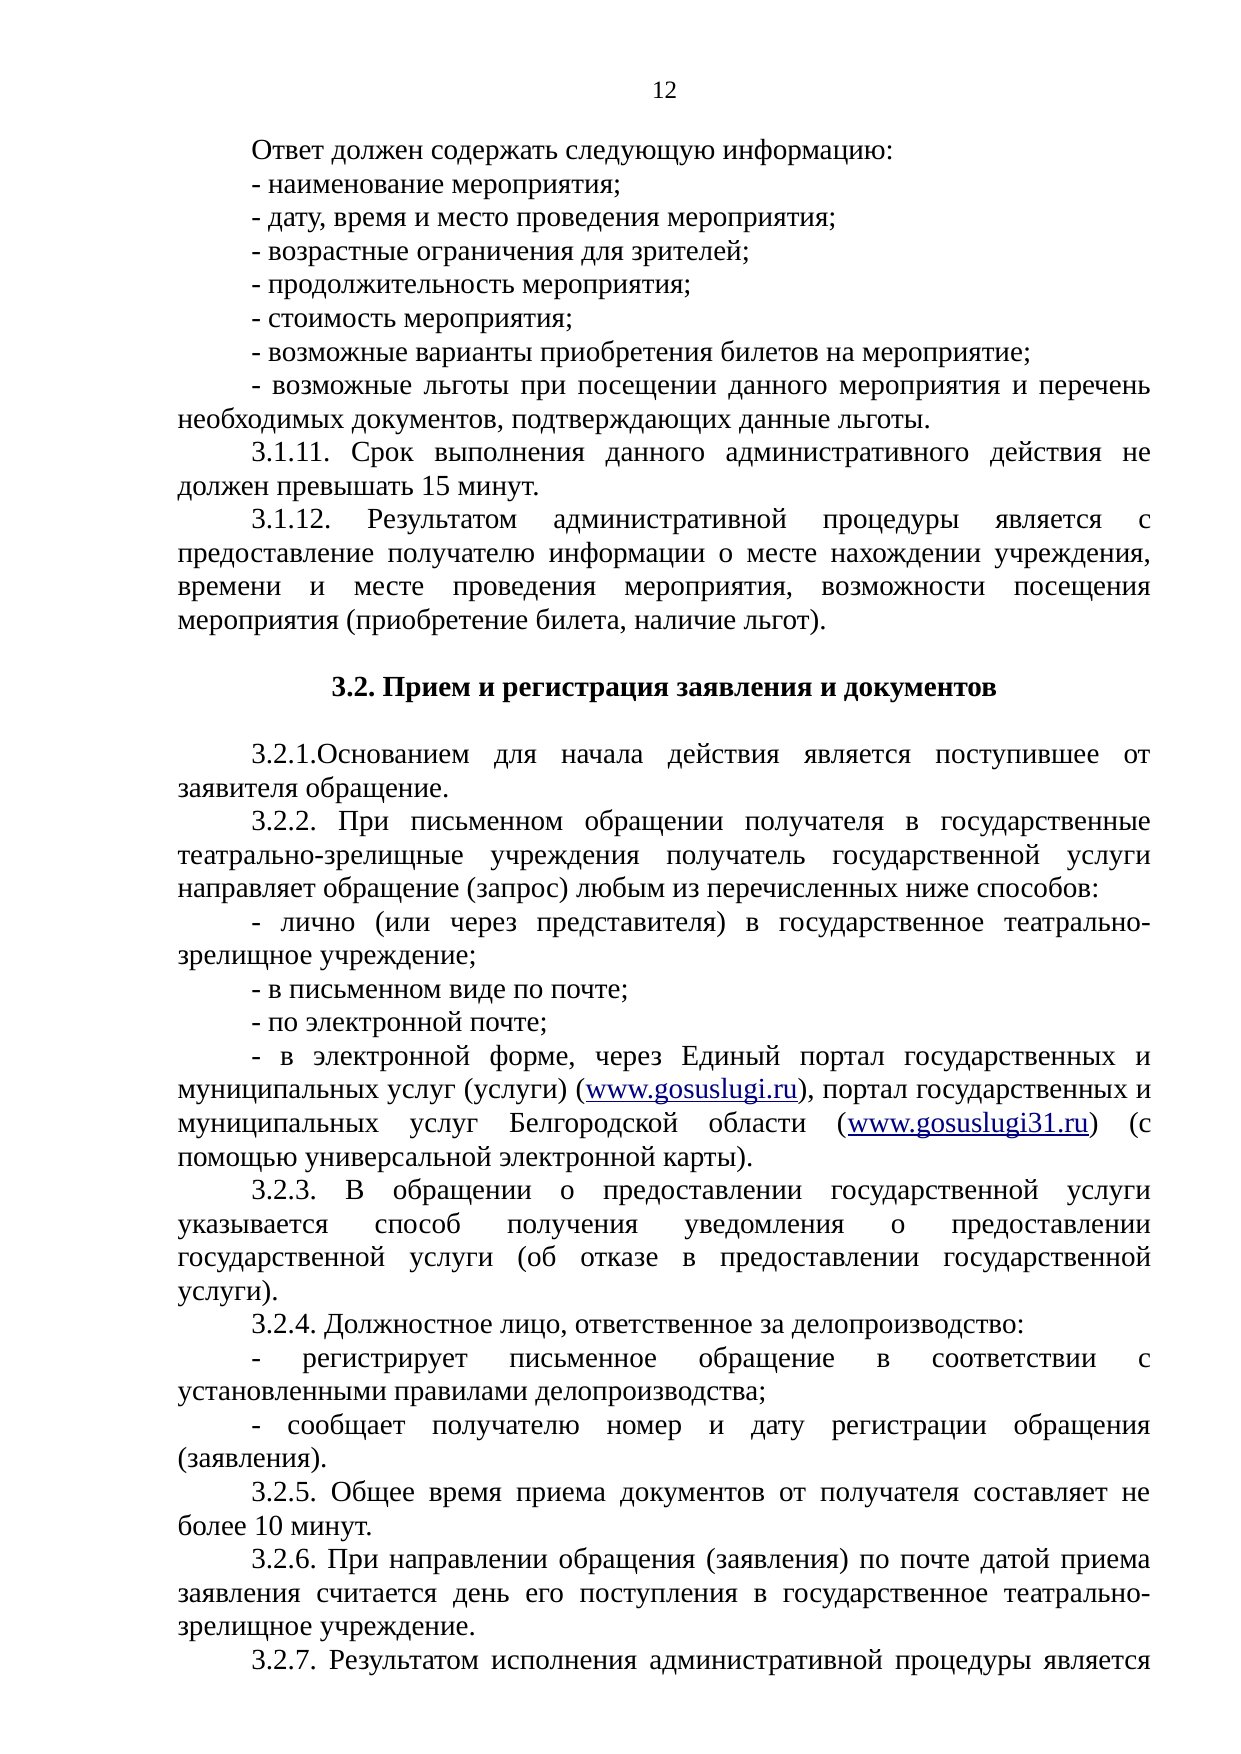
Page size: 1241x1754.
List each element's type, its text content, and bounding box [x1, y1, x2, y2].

text - лично (или через представителя) в государственное театрально-зрелищное учреждение; [177, 904, 1152, 971]
text 3.2.7. Результатом исполнения административной процедуры является [177, 1642, 1152, 1675]
text - в электронной форме, через Единый портал государственных и муниципальных услуг (услуги) (www.gosuslugi.ru), портал государственных и муниципальных услуг Белгородской области (www.gosuslugi31.ru) (с помощью универсальной электронной карты). [177, 1038, 1152, 1172]
text - наименование мероприятия; [177, 166, 1152, 199]
text - регистрирует письменное обращение в соответствии с установленными правилами делопроизводства; [177, 1340, 1152, 1407]
text 3.2.6. При направлении обращения (заявления) по почте датой приема заявления считается день его поступления в государственное театрально-зрелищное учреждение. [177, 1541, 1152, 1642]
text - сообщает получателю номер и дату регистрации обращения (заявления). [177, 1407, 1152, 1474]
text 3.2.5. Общее время приема документов от получателя составляет не более 10 минут. [177, 1474, 1152, 1541]
text 3.2.2. При письменном обращении получателя в государственные театрально-зрелищные учреждения получатель государственной услуги направляет обращение (запрос) любым из перечисленных ниже способов: [177, 803, 1152, 904]
text 3.2.1.Основанием для начала действия является поступившее от заявителя обращение. [177, 736, 1152, 803]
text - продолжительность мероприятия; [177, 267, 1152, 300]
text 3.2.3. В обращении о предоставлении государственной услуги указывается способ получения уведомления о предоставлении государственной услуги (об отказе в предоставлении государственной услуги). [177, 1172, 1152, 1306]
text 3.2.4. Должностное лицо, ответственное за делопроизводство: [177, 1306, 1152, 1340]
text Ответ должен содержать следующую информацию: [177, 132, 1152, 166]
text 3.1.12. Результатом административной процедуры является с предоставление получателю информации о месте нахождении учреждения, времени и месте проведения мероприятия, возможности посещения мероприятия (приобретение билета, наличие льгот). [177, 501, 1152, 636]
text - возрастные ограничения для зрителей; [177, 233, 1152, 267]
text - в письменном виде по почте; [177, 971, 1152, 1004]
text - возможные льготы при посещении данного мероприятия и перечень необходимых документов, подтверждающих данные льготы. [177, 367, 1152, 434]
text 3.1.11. Срок выполнения данного административного действия не должен превышать 15 минут. [177, 434, 1152, 501]
text - по электронной почте; [177, 1004, 1152, 1038]
text - дату, время и место проведения мероприятия; [177, 199, 1152, 233]
text - стоимость мероприятия; [177, 300, 1152, 334]
text 3.2. Прием и регистрация заявления и документов [177, 669, 1152, 703]
text - возможные варианты приобретения билетов на мероприятие; [177, 334, 1152, 367]
